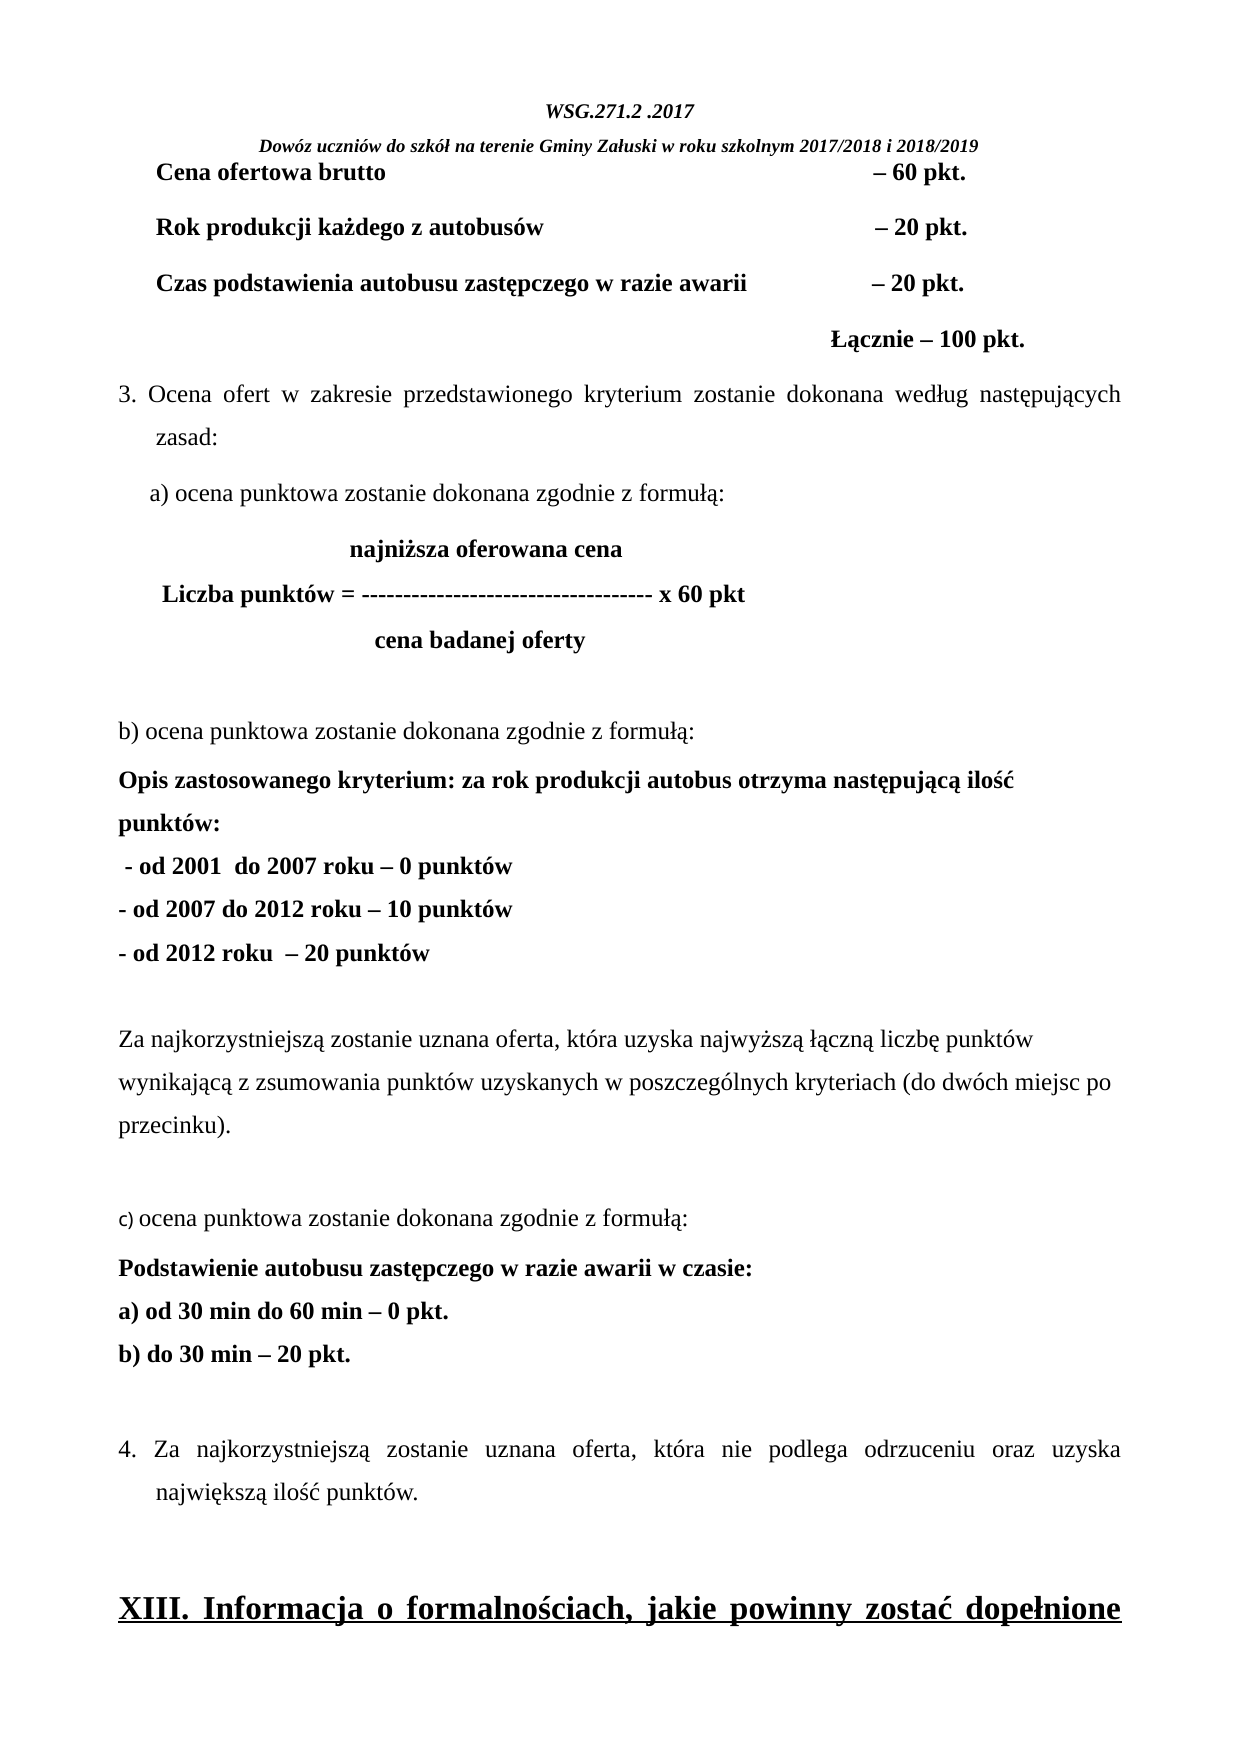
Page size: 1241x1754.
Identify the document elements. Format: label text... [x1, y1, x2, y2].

text Cena ofertowa brutto – 60 pkt. [118, 157, 1122, 186]
text Czas podstawienia autobusu zastępczego w razie awarii – 20 pkt. [118, 268, 1122, 297]
text c) ocena punktowa zostanie dokonana zgodnie z formułą: [118, 1203, 1122, 1232]
text 4. Za najkorzystniejszą zostanie uznana oferta, która nie podlega odrzuceniu oraz uzyska największą ilość punktów. [118, 1434, 1122, 1506]
text b) do 30 min – 20 pkt. [118, 1339, 1122, 1368]
text a) od 30 min do 60 min – 0 pkt. [118, 1296, 1122, 1324]
text Za najkorzystniejszą zostanie uznana oferta, która uzyska najwyższą łączną liczbę punktów wynikającą z zsumowania punktów uzyskanych w poszczególnych kryteriach (do dwóch miejsc po przecinku). [118, 1024, 1122, 1139]
text Podstawienie autobusu zastępczego w razie awarii w czasie: [118, 1253, 1122, 1281]
text Łącznie – 100 pkt. [118, 324, 1122, 352]
text a) ocena punktowa zostanie dokonana zgodnie z formułą: [118, 478, 1122, 507]
text - od 2007 do 2012 roku – 10 punktów [118, 894, 1122, 923]
text - od 2001 do 2007 roku – 0 punktów [118, 851, 1122, 880]
text - od 2012 roku – 20 punktów [118, 938, 1122, 966]
text 3. Ocena ofert w zakresie przedstawionego kryterium zostanie dokonana według następujących zasad: [118, 379, 1122, 451]
text najniższa oferowana cena [118, 534, 1122, 562]
text cena badanej oferty [118, 625, 1122, 653]
text Liczba punktów = ----------------------------------- x 60 pkt [118, 579, 1122, 608]
text Opis zastosowanego kryterium: za rok produkcji autobus otrzyma następującą ilość punktów: [118, 765, 1122, 837]
text Rok produkcji każdego z autobusów – 20 pkt. [118, 212, 1122, 241]
text [118, 1623, 1122, 1627]
text b) ocena punktowa zostanie dokonana zgodnie z formułą: [118, 716, 1122, 744]
text XIII. Informacja o formalnościach, jakie powinny zostać dopełnione [118, 1588, 1122, 1621]
